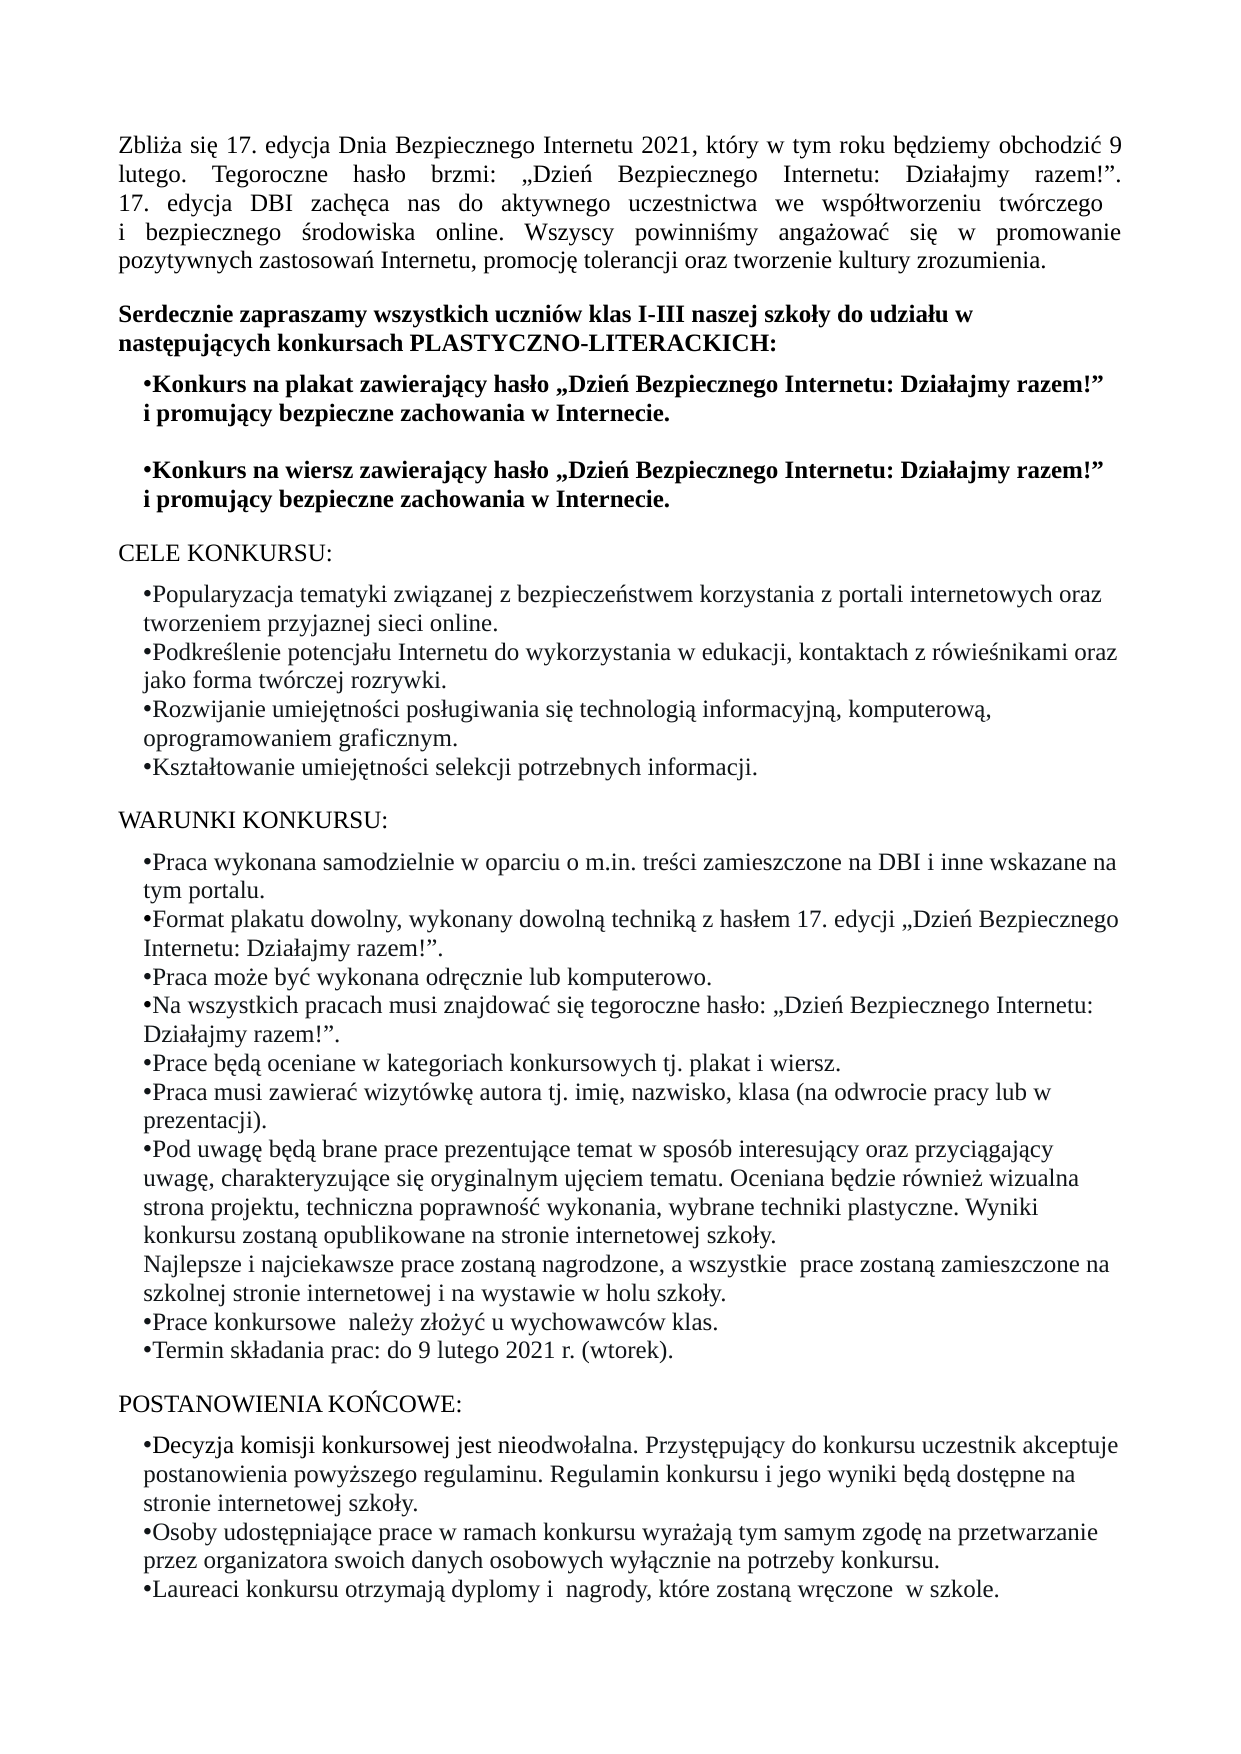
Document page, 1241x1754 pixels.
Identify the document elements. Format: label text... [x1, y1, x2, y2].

list Na wszystkich pracach musi znajdować się tegoroczne hasło: „Dzień Bezpiecznego Internetu: Działajmy razem!”. [118, 991, 1122, 1048]
list Pod uwagę będą brane prace prezentujące temat w sposób interesujący oraz przyciągający uwagę, charakteryzujące się oryginalnym ujęciem tematu. Oceniana będzie również wizualna strona projektu, techniczna poprawność wykonania, wybrane techniki plastyczne. Wyniki konkursu zostaną opublikowane na stronie internetowej szkoły. Najlepsze i najciekawsze prace zostaną nagrodzone, a wszystkie prace zostaną zamieszczone na szkolnej stronie internetowej i na wystawie w holu szkoły. [118, 1134, 1122, 1307]
text POSTANOWIENIA KOŃCOWE: [118, 1389, 1122, 1418]
list Format plakatu dowolny, wykonany dowolną techniką z hasłem 17. edycji „Dzień Bezpiecznego Internetu: Działajmy razem!”. [118, 904, 1122, 962]
list Praca może być wykonana odręcznie lub komputerowo. [118, 962, 1122, 991]
text Zbliża się 17. edycja Dnia Bezpiecznego Internetu 2021, który w tym roku będziemy obchodzić 9 lutego. Tegoroczne hasło brzmi: „Dzień Bezpiecznego Internetu: Działajmy razem!”. 17. edycja DBI zachęca nas do aktywnego uczestnictwa we współtworzeniu twórczego i bezpiecznego środowiska online. Wszyscy powinniśmy angażować się w promowanie pozytywnych zastosowań Internetu, promocję tolerancji oraz tworzenie kultury zrozumienia. [118, 131, 1122, 274]
list Praca musi zawierać wizytówkę autora tj. imię, nazwisko, klasa (na odwrocie pracy lub w prezentacji). [118, 1077, 1122, 1134]
list Praca wykonana samodzielnie w oparciu o m.in. treści zamieszczone na DBI i inne wskazane na tym portalu. [118, 847, 1122, 904]
list Prace konkursowe należy złożyć u wychowawców klas. [118, 1307, 1122, 1336]
list Laureaci konkursu otrzymają dyplomy i nagrody, które zostaną wręczone w szkole. [118, 1574, 1122, 1603]
text Serdecznie zapraszamy wszystkich uczniów klas I-III naszej szkoły do udziału w następujących konkursach PLASTYCZNO-LITERACKICH: [118, 299, 1122, 357]
list Osoby udostępniające prace w ramach konkursu wyrażają tym samym zgodę na przetwarzanie przez organizatora swoich danych osobowych wyłącznie na potrzeby konkursu. [118, 1517, 1122, 1574]
list Kształtowanie umiejętności selekcji potrzebnych informacji. [118, 752, 1122, 781]
list Podkreślenie potencjału Internetu do wykorzystania w edukacji, kontaktach z rówieśnikami oraz jako forma twórczej rozrywki. [118, 637, 1122, 694]
list Konkurs na wiersz zawierający hasło „Dzień Bezpiecznego Internetu: Działajmy razem!” i promujący bezpieczne zachowania w Internecie. [118, 456, 1122, 513]
list Konkurs na plakat zawierający hasło „Dzień Bezpiecznego Internetu: Działajmy razem!” i promujący bezpieczne zachowania w Internecie. [118, 369, 1122, 427]
text CELE KONKURSU: [118, 538, 1122, 567]
list Termin składania prac: do 9 lutego 2021 r. (wtorek). [118, 1336, 1122, 1364]
list Rozwijanie umiejętności posługiwania się technologią informacyjną, komputerową, oprogramowaniem graficznym. [118, 694, 1122, 752]
list Popularyzacja tematyki związanej z bezpieczeństwem korzystania z portali internetowych oraz tworzeniem przyjaznej sieci online. [118, 579, 1122, 637]
list Decyzja komisji konkursowej jest nieodwołalna. Przystępujący do konkursu uczestnik akceptuje postanowienia powyższego regulaminu. Regulamin konkursu i jego wyniki będą dostępne na stronie internetowej szkoły. [118, 1431, 1122, 1517]
text WARUNKI KONKURSU: [118, 806, 1122, 834]
list Prace będą oceniane w kategoriach konkursowych tj. plakat i wiersz. [118, 1048, 1122, 1077]
